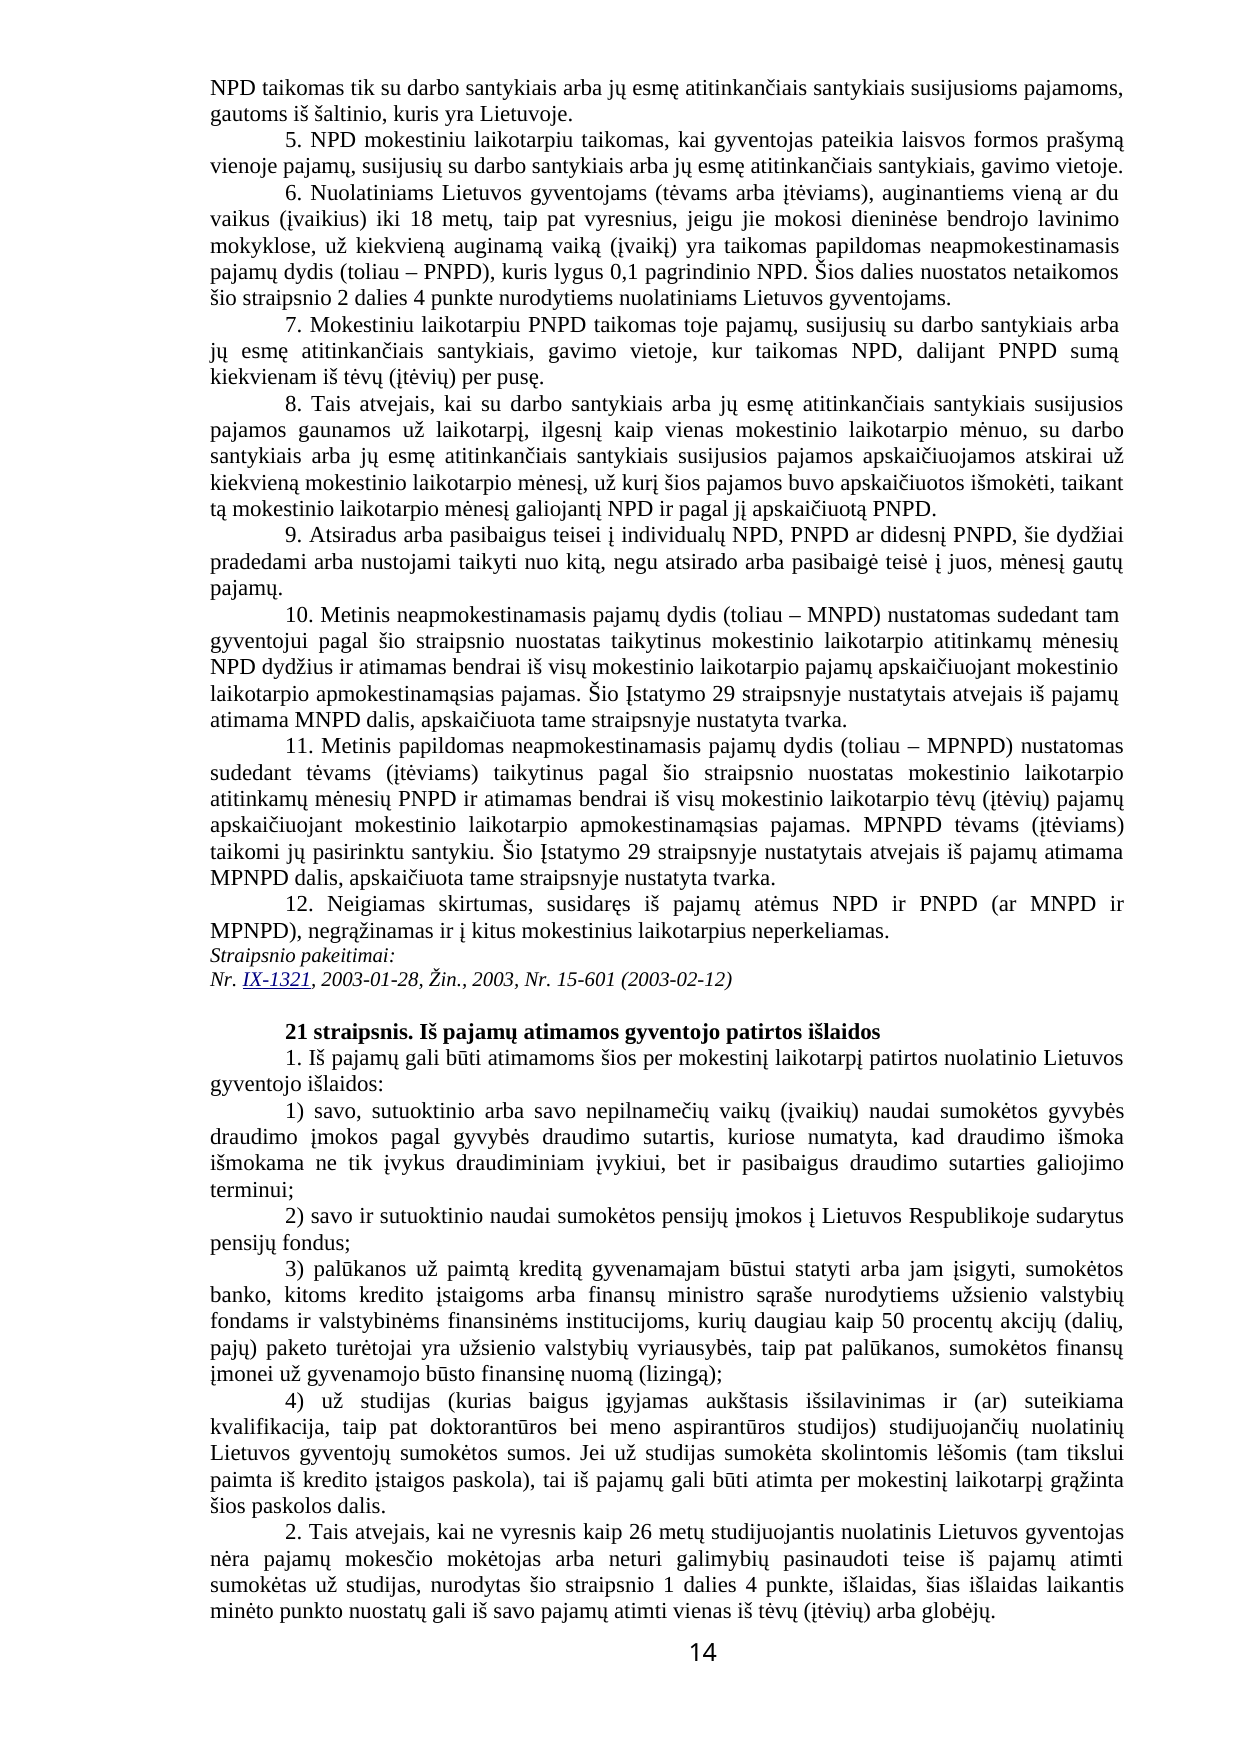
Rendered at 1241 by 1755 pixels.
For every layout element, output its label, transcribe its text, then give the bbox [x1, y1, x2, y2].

text 8. Tais atvejais, kai su darbo santykiais arba jų esmę atitinkančiais santykiais susijusios pajamos gaunamos už laikotarpį, ilgesnį kaip vienas mokestinio laikotarpio mėnuo, su darbo santykiais arba jų esmę atitinkančiais santykiais susijusios pajamos apskaičiuojamos atskirai už kiekvieną mokestinio laikotarpio mėnesį, už kurį šios pajamos buvo apskaičiuotos išmokėti, taikant tą mokestinio laikotarpio mėnesį galiojantį NPD ir pagal jį apskaičiuotą PNPD. [210, 390, 1126, 522]
text 10. Metinis neapmokestinamasis pajamų dydis (toliau – MNPD) nustatomas sudedant tam gyventojui pagal šio straipsnio nuostatas taikytinus mokestinio laikotarpio atitinkamų mėnesių NPD dydžius ir atimamas bendrai iš visų mokestinio laikotarpio pajamų apskaičiuojant mokestinio laikotarpio apmokestinamąsias pajamas. Šio Įstatymo 29 straipsnyje nustatytais atvejais iš pajamų atimama MNPD dalis, apskaičiuota tame straipsnyje nustatyta tvarka. [210, 601, 1120, 732]
text 1) savo, sutuoktinio arba savo nepilnamečių vaikų (įvaikių) naudai sumokėtos gyvybės draudimo įmokos pagal gyvybės draudimo sutartis, kuriose numatyta, kad draudimo išmoka išmokama ne tik įvykus draudiminiam įvykiui, bet ir pasibaigus draudimo sutarties galiojimo terminui; [210, 1097, 1126, 1202]
text 3) palūkanos už paimtą kreditą gyvenamajam būstui statyti arba jam įsigyti, sumokėtos banko, kitoms kredito įstaigoms arba finansų ministro sąraše nurodytiems užsienio valstybių fondams ir valstybinėms finansinėms institucijoms, kurių daugiau kaip 50 procentų akcijų (dalių, pajų) paketo turėtojai yra užsienio valstybių vyriausybės, taip pat palūkanos, sumokėtos finansų įmonei už gyvenamojo būsto finansinę nuomą (lizingą); [210, 1255, 1126, 1387]
text 6. Nuolatiniams Lietuvos gyventojams (tėvams arba įtėviams), auginantiems vieną ar du vaikus (įvaikius) iki 18 metų, taip pat vyresnius, jeigu jie mokosi dieninėse bendrojo lavinimo mokyklose, už kiekvieną auginamą vaiką (įvaikį) yra taikomas papildomas neapmokestinamasis pajamų dydis (toliau – PNPD), kuris lygus 0,1 pagrindinio NPD. Šios dalies nuostatos netaikomos šio straipsnio 2 dalies 4 punkte nurodytiems nuolatiniams Lietuvos gyventojams. [210, 179, 1120, 311]
text Straipsnio pakeitimai: [210, 943, 1126, 967]
text 1. Iš pajamų gali būti atimamoms šios per mokestinį laikotarpį patirtos nuolatinio Lietuvos gyventojo išlaidos: [210, 1044, 1126, 1097]
text 11. Metinis papildomas neapmokestinamasis pajamų dydis (toliau – MPNPD) nustatomas sudedant tėvams (įtėviams) taikytinus pagal šio straipsnio nuostatas mokestinio laikotarpio atitinkamų mėnesių PNPD ir atimamas bendrai iš visų mokestinio laikotarpio tėvų (įtėvių) pajamų apskaičiuojant mokestinio laikotarpio apmokestinamąsias pajamas. MPNPD tėvams (įtėviams) taikomi jų pasirinktu santykiu. Šio Įstatymo 29 straipsnyje nustatytais atvejais iš pajamų atimama MPNPD dalis, apskaičiuota tame straipsnyje nustatyta tvarka. [210, 732, 1126, 891]
text 12. Neigiamas skirtumas, susidaręs iš pajamų atėmus NPD ir PNPD (ar MNPD ir MPNPD), negrąžinamas ir į kitus mokestinius laikotarpius neperkeliamas. [210, 891, 1126, 943]
text 9. Atsiradus arba pasibaigus teisei į individualų NPD, PNPD ar didesnį PNPD, šie dydžiai pradedami arba nustojami taikyti nuo kitą, negu atsirado arba pasibaigė teisė į juos, mėnesį gautų pajamų. [210, 522, 1126, 601]
text 5. NPD mokestiniu laikotarpiu taikomas, kai gyventojas pateikia laisvos formos prašymą vienoje pajamų, susijusių su darbo santykiais arba jų esmę atitinkančiais santykiais, gavimo vietoje. [210, 126, 1126, 179]
text 4) už studijas (kurias baigus įgyjamas aukštasis išsilavinimas ir (ar) suteikiama kvalifikacija, taip pat doktorantūros bei meno aspirantūros studijos) studijuojančių nuolatinių Lietuvos gyventojų sumokėtos sumos. Jei už studijas sumokėta skolintomis lėšomis (tam tikslui paimta iš kredito įstaigos paskola), tai iš pajamų gali būti atimta per mokestinį laikotarpį grąžinta šios paskolos dalis. [210, 1387, 1126, 1518]
text 2) savo ir sutuoktinio naudai sumokėtos pensijų įmokos į Lietuvos Respublikoje sudarytus pensijų fondus; [210, 1202, 1126, 1255]
text 21 straipsnis. Iš pajamų atimamos gyventojo patirtos išlaidos [210, 1018, 1126, 1044]
text 2. Tais atvejais, kai ne vyresnis kaip 26 metų studijuojantis nuolatinis Lietuvos gyventojas nėra pajamų mokesčio mokėtojas arba neturi galimybių pasinaudoti teise iš pajamų atimti sumokėtas už studijas, nurodytas šio straipsnio 1 dalies 4 punkte, išlaidas, šias išlaidas laikantis minėto punkto nuostatų gali iš savo pajamų atimti vienas iš tėvų (įtėvių) arba globėjų. [210, 1518, 1126, 1624]
text NPD taikomas tik su darbo santykiais arba jų esmę atitinkančiais santykiais susijusioms pajamoms, gautoms iš šaltinio, kuris yra Lietuvoje. [210, 73, 1126, 126]
text Nr. IX-1321, 2003-01-28, Žin., 2003, Nr. 15-601 (2003-02-12) [210, 967, 1120, 991]
text 7. Mokestiniu laikotarpiu PNPD taikomas toje pajamų, susijusių su darbo santykiais arba jų esmę atitinkančiais santykiais, gavimo vietoje, kur taikomas NPD, dalijant PNPD sumą kiekvienam iš tėvų (įtėvių) per pusę. [210, 311, 1120, 390]
